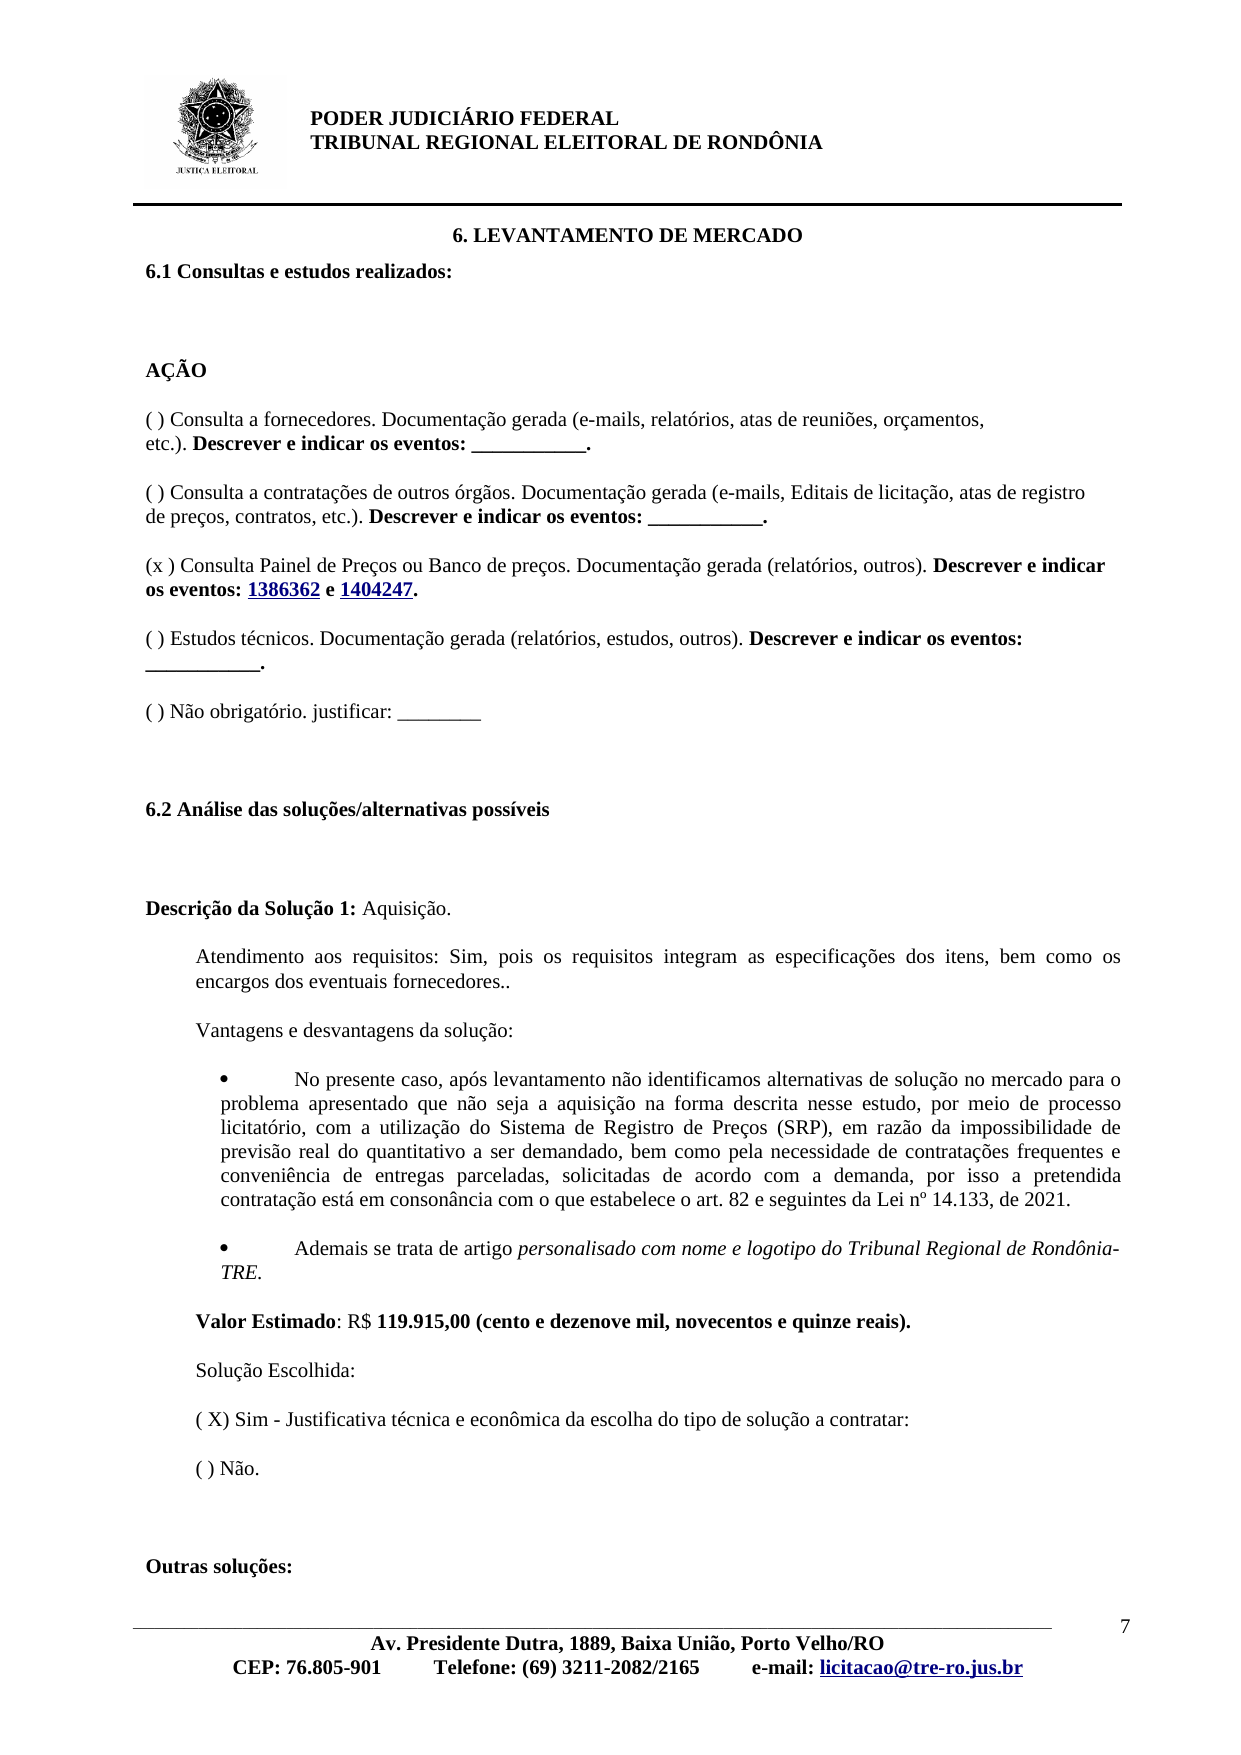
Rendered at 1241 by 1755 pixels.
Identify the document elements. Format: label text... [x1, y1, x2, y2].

text ( ) Consulta a fornecedores. Documentação gerada (e-mails, relatórios, atas de reuniões, orçamentos, etc.). Descrever e indicar os eventos: ___________. [145, 407, 1110, 455]
text AÇÃO [145, 358, 1110, 382]
text ( X) Sim - Justificativa técnica e econômica da escolha do tipo de solução a contratar: [195, 1407, 1122, 1431]
text Descrição da Solução 1: Aquisição. [145, 895, 1110, 919]
text Solução Escolhida: [195, 1358, 1122, 1382]
text Vantagens e desvantagens da solução: [195, 1018, 1122, 1042]
text Outras soluções: [145, 1554, 1110, 1578]
list Ademais se trata de artigo personalisado com nome e logotipo do Tribunal Regional de Rondônia-TRE. [220, 1236, 1122, 1284]
list No presente caso, após levantamento não identificamos alternativas de solução no mercado para o problema apresentado que não seja a aquisição na forma descrita nesse estudo, por meio de processo licitatório, com a utilização do Sistema de Registro de Preços (SRP), em razão da impossibilidade de previsão real do quantitativo a ser demandado, bem como pela necessidade de contratações frequentes e conveniência de entregas parceladas, solicitadas de acordo com a demanda, por isso a pretendida contratação está em consonância com o que estabelece o art. 82 e seguintes da Lei nº 14.133, de 2021. [220, 1067, 1122, 1211]
text Atendimento aos requisitos: Sim, pois os requisitos integram as especificações dos itens, bem como os encargos dos eventuais fornecedores.. [195, 944, 1122, 993]
text 6. LEVANTAMENTO DE MERCADO [139, 223, 1116, 247]
text Valor Estimado: R$ 119.915,00 (cento e dezenove mil, novecentos e quinze reais). [195, 1309, 1122, 1333]
text (x ) Consulta Painel de Preços ou Banco de preços. Documentação gerada (relatórios, outros). Descrever e indicar os eventos: 1386362 e 1404247. [145, 553, 1110, 601]
text ( ) Não. [195, 1456, 1122, 1480]
text 6.2 Análise das soluções/alternativas possíveis [145, 797, 1110, 821]
text 6.1 Consultas e estudos realizados: [145, 259, 1110, 283]
text ( ) Consulta a contratações de outros órgãos. Documentação gerada (e-mails, Editais de licitação, atas de registro de preços, contratos, etc.). Descrever e indicar os eventos: ___________. [145, 480, 1110, 528]
text ( ) Não obrigatório. justificar: ________ [145, 699, 1110, 723]
text ( ) Estudos técnicos. Documentação gerada (relatórios, estudos, outros). Descrever e indicar os eventos: ___________. [145, 626, 1110, 674]
